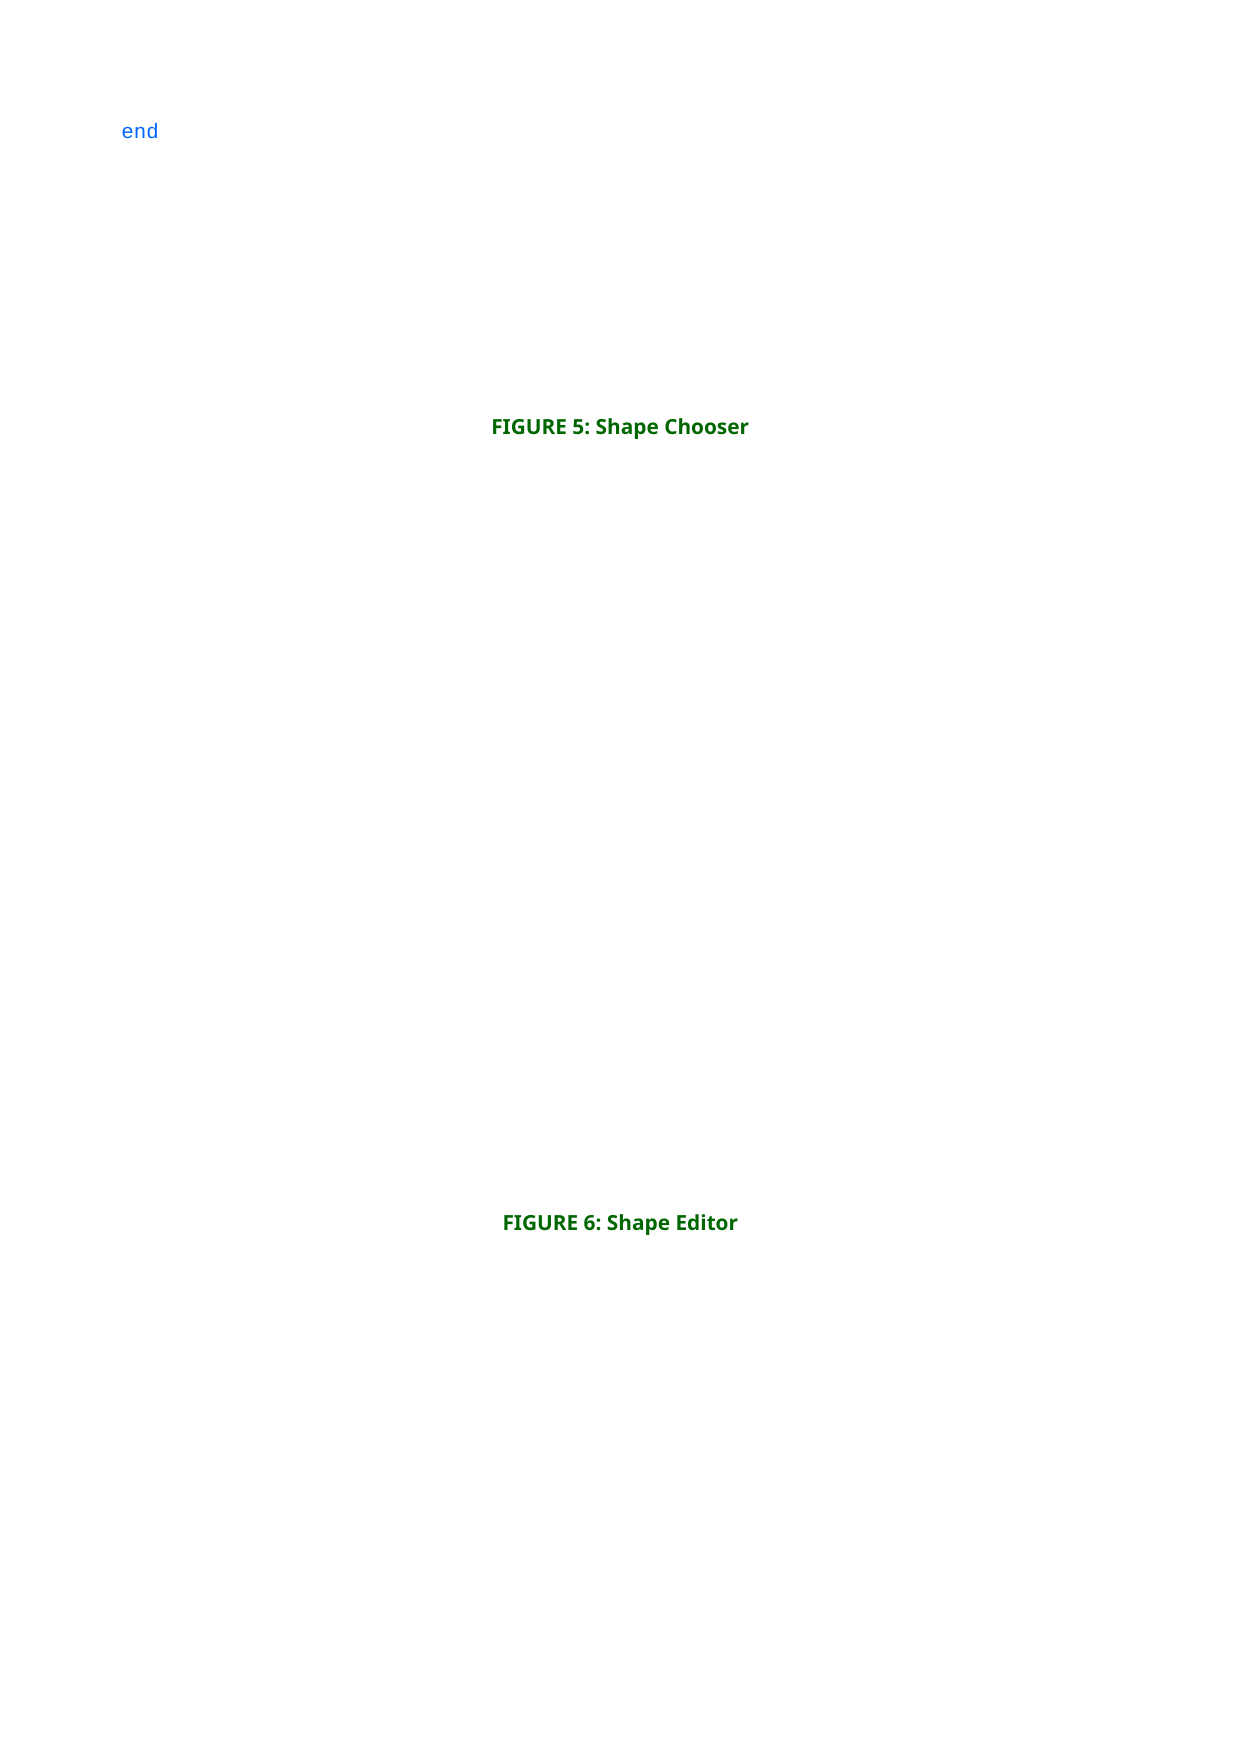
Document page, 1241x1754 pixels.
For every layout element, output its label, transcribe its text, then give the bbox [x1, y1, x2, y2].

table_header [121, 145, 1119, 459]
table_cell end [118, 118, 1122, 1589]
table_header FIGURE 5: Shape Chooser [124, 384, 1116, 456]
table_cell FIGURE 6: Shape Editor [121, 459, 1119, 1587]
